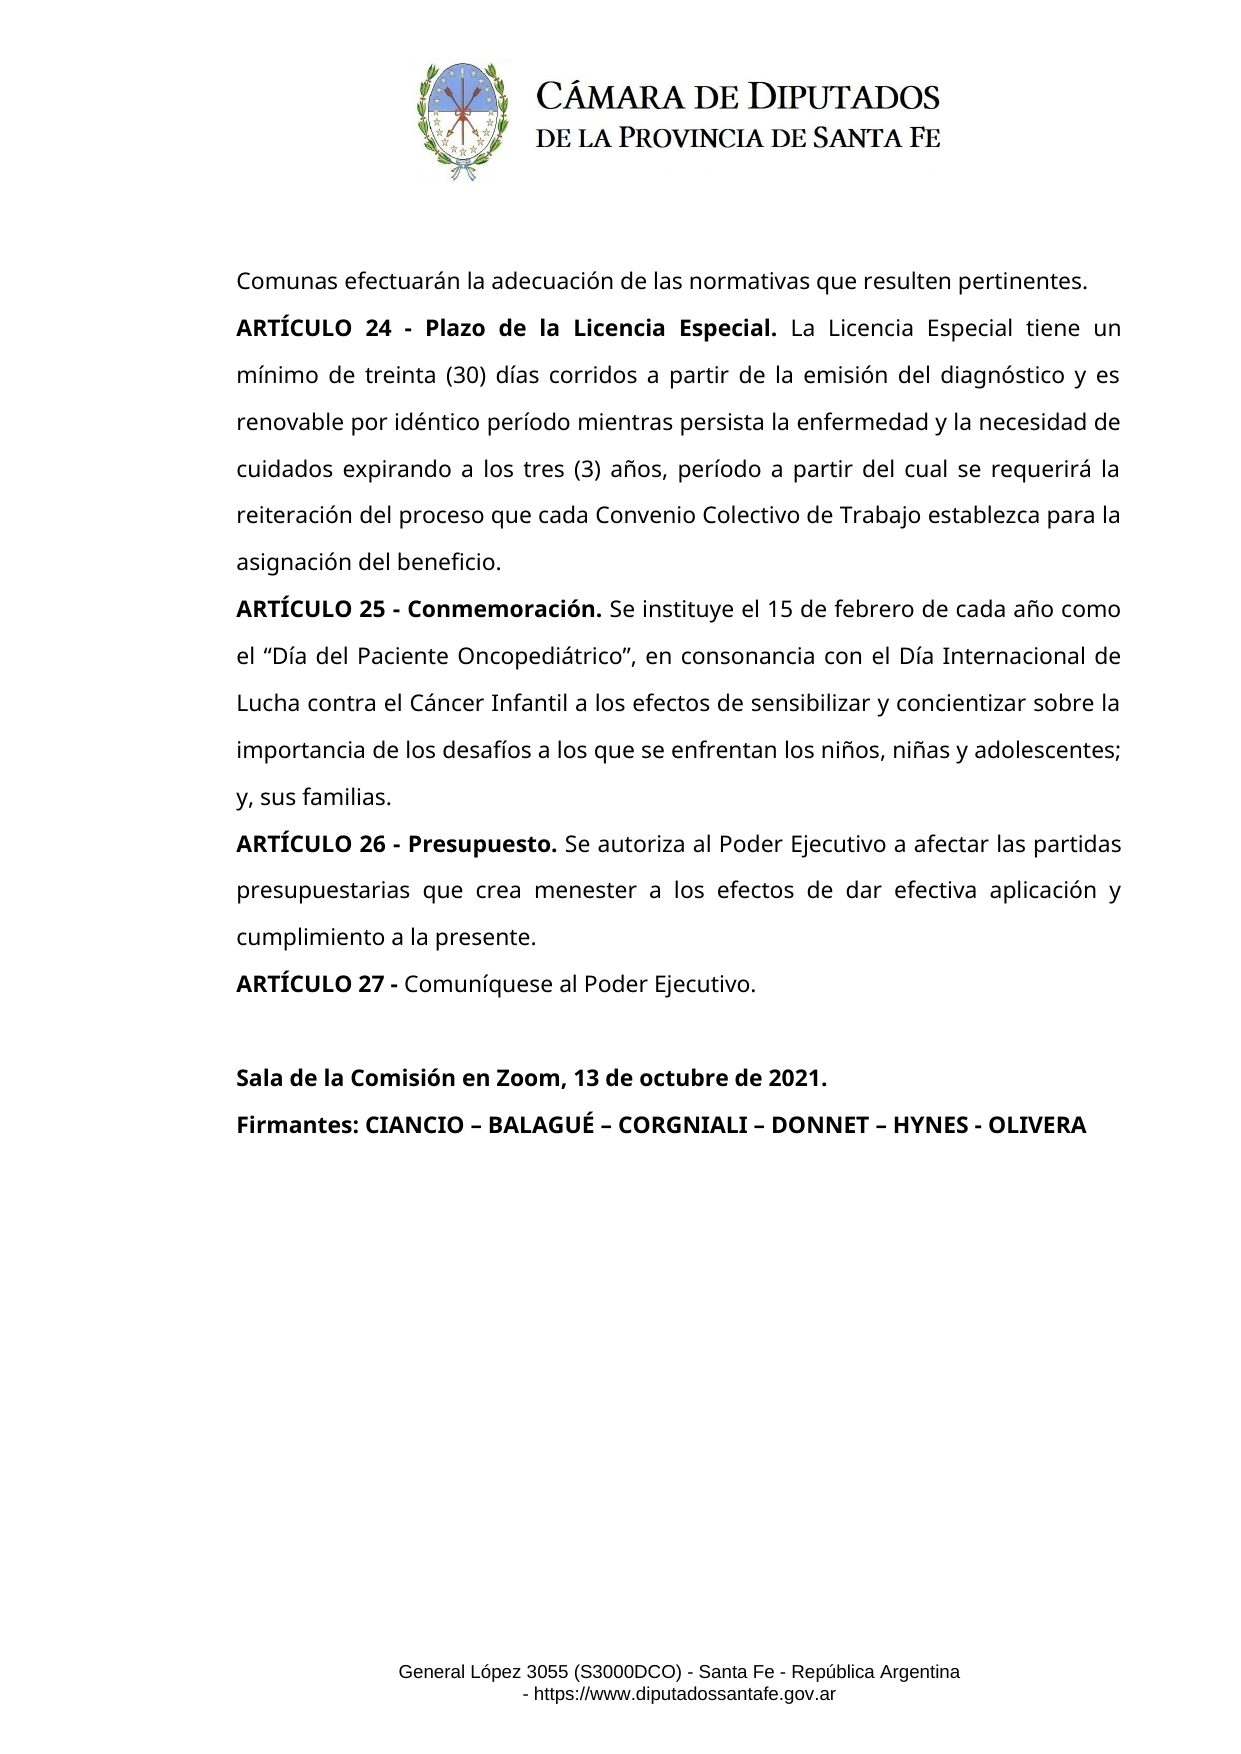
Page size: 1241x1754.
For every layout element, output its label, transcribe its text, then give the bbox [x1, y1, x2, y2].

text Sala de la Comisión en Zoom, 13 de octubre de 2021. [236, 1062, 1122, 1093]
picture [413, 59, 945, 183]
text ARTÍCULO 26 - Presupuesto. Se autoriza al Poder Ejecutivo a afectar las partidas presupuestarias que crea menester a los efectos de dar efectiva aplicación y cumplimiento a la presente. [236, 827, 1122, 952]
text ARTÍCULO 27 - Comuníquese al Poder Ejecutivo. [236, 968, 1122, 999]
text Firmantes: CIANCIO – BALAGUÉ – CORGNIALI – DONNET – HYNES - OLIVERA [236, 1109, 1122, 1140]
text ARTÍCULO 25 - Conmemoración. Se instituye el 15 de febrero de cada año como el “Día del Paciente Oncopediátrico”, en consonancia con el Día Internacional de Lucha contra el Cáncer Infantil a los efectos de sensibilizar y concientizar sobre la importancia de los desafíos a los que se enfrentan los niños, niñas y adolescentes; y, sus familias. [236, 593, 1122, 812]
text ARTÍCULO 24 - Plazo de la Licencia Especial. La Licencia Especial tiene un mínimo de treinta (30) días corridos a partir de la emisión del diagnóstico y es renovable por idéntico período mientras persista la enfermedad y la necesidad de cuidados expirando a los tres (3) años, período a partir del cual se requerirá la reiteración del proceso que cada Convenio Colectivo de Trabajo establezca para la asignación del beneficio. [236, 312, 1122, 577]
text Comunas efectuarán la adecuación de las normativas que resulten pertinentes. [236, 265, 1122, 296]
